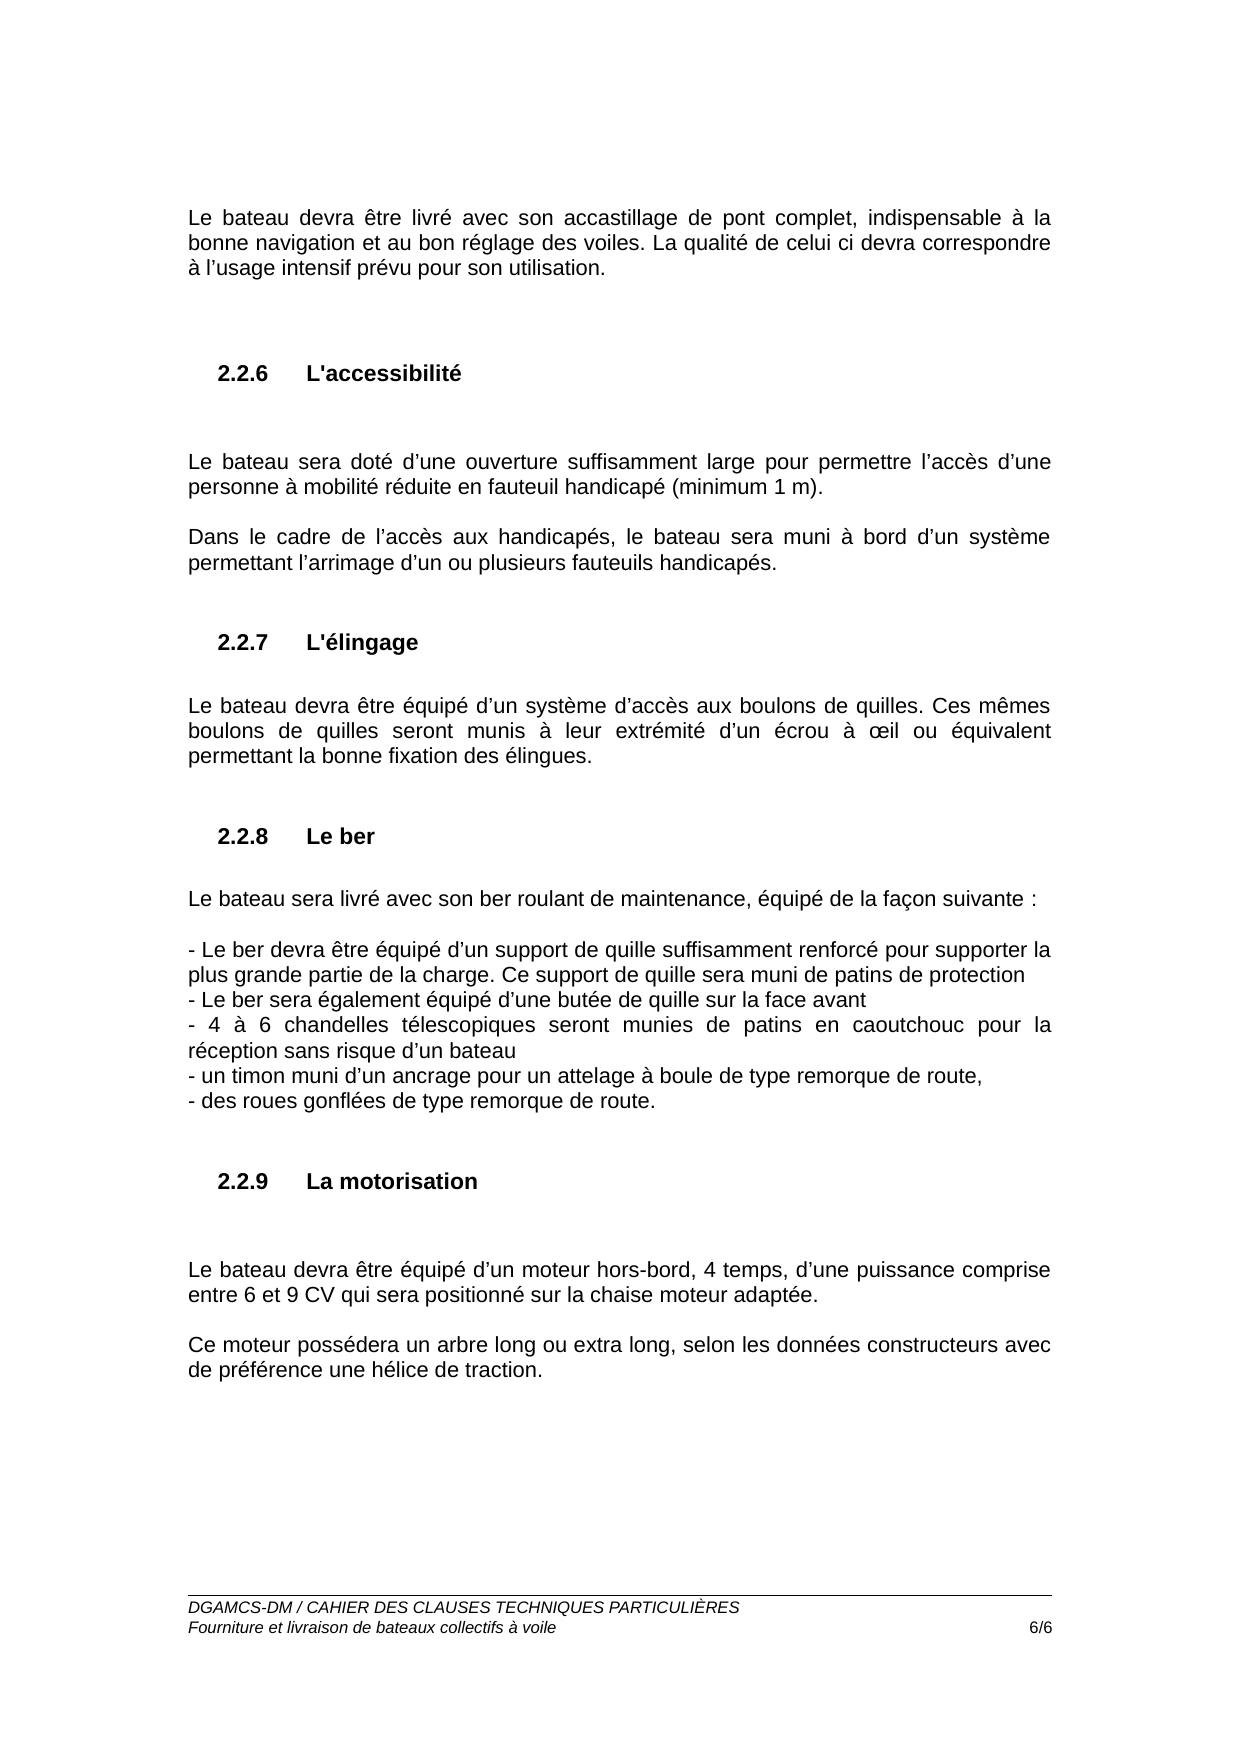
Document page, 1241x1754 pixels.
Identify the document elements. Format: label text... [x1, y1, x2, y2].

subtitle La motorisation [188, 1168, 1052, 1194]
text - un timon muni d’un ancrage pour un attelage à boule de type remorque de route, [188, 1063, 1052, 1088]
text - des roues gonflées de type remorque de route. [188, 1088, 1052, 1113]
text Le bateau devra être équipé d’un moteur hors-bord, 4 temps, d’une puissance comprise entre 6 et 9 CV qui sera positionné sur la chaise moteur adaptée. [188, 1256, 1052, 1307]
text Le bateau sera doté d’une ouverture suffisamment large pour permettre l’accès d’une personne à mobilité réduite en fauteuil handicapé (minimum 1 m). [188, 449, 1052, 499]
text Le bateau sera livré avec son ber roulant de maintenance, équipé de la façon suivante : [188, 886, 1052, 912]
text Ce moteur possédera un arbre long ou extra long, selon les données constructeurs avec de préférence une hélice de traction. [188, 1332, 1052, 1382]
text Le bateau devra être équipé d’un système d’accès aux boulons de quilles. Ces mêmes boulons de quilles seront munis à leur extrémité d’un écrou à œil ou équivalent permettant la bonne fixation des élingues. [188, 693, 1052, 768]
subtitle L'élingage [188, 629, 1052, 656]
text Dans le cadre de l’accès aux handicapés, le bateau sera muni à bord d’un système permettant l’arrimage d’un ou plusieurs fauteuils handicapés. [188, 524, 1052, 575]
text - 4 à 6 chandelles télescopiques seront munies de patins en caoutchouc pour la réception sans risque d’un bateau [188, 1012, 1052, 1063]
text - Le ber sera également équipé d’une butée de quille sur la face avant [188, 987, 1052, 1012]
subtitle L'accessibilité [188, 360, 1052, 386]
text - Le ber devra être équipé d’un support de quille suffisamment renforcé pour supporter la plus grande partie de la charge. Ce support de quille sera muni de patins de protection [188, 937, 1052, 987]
text Le bateau devra être livré avec son accastillage de pont complet, indispensable à la bonne navigation et au bon réglage des voiles. La qualité de celui ci devra correspondre à l’usage intensif prévu pour son utilisation. [188, 204, 1052, 280]
subtitle Le ber [188, 823, 1052, 849]
